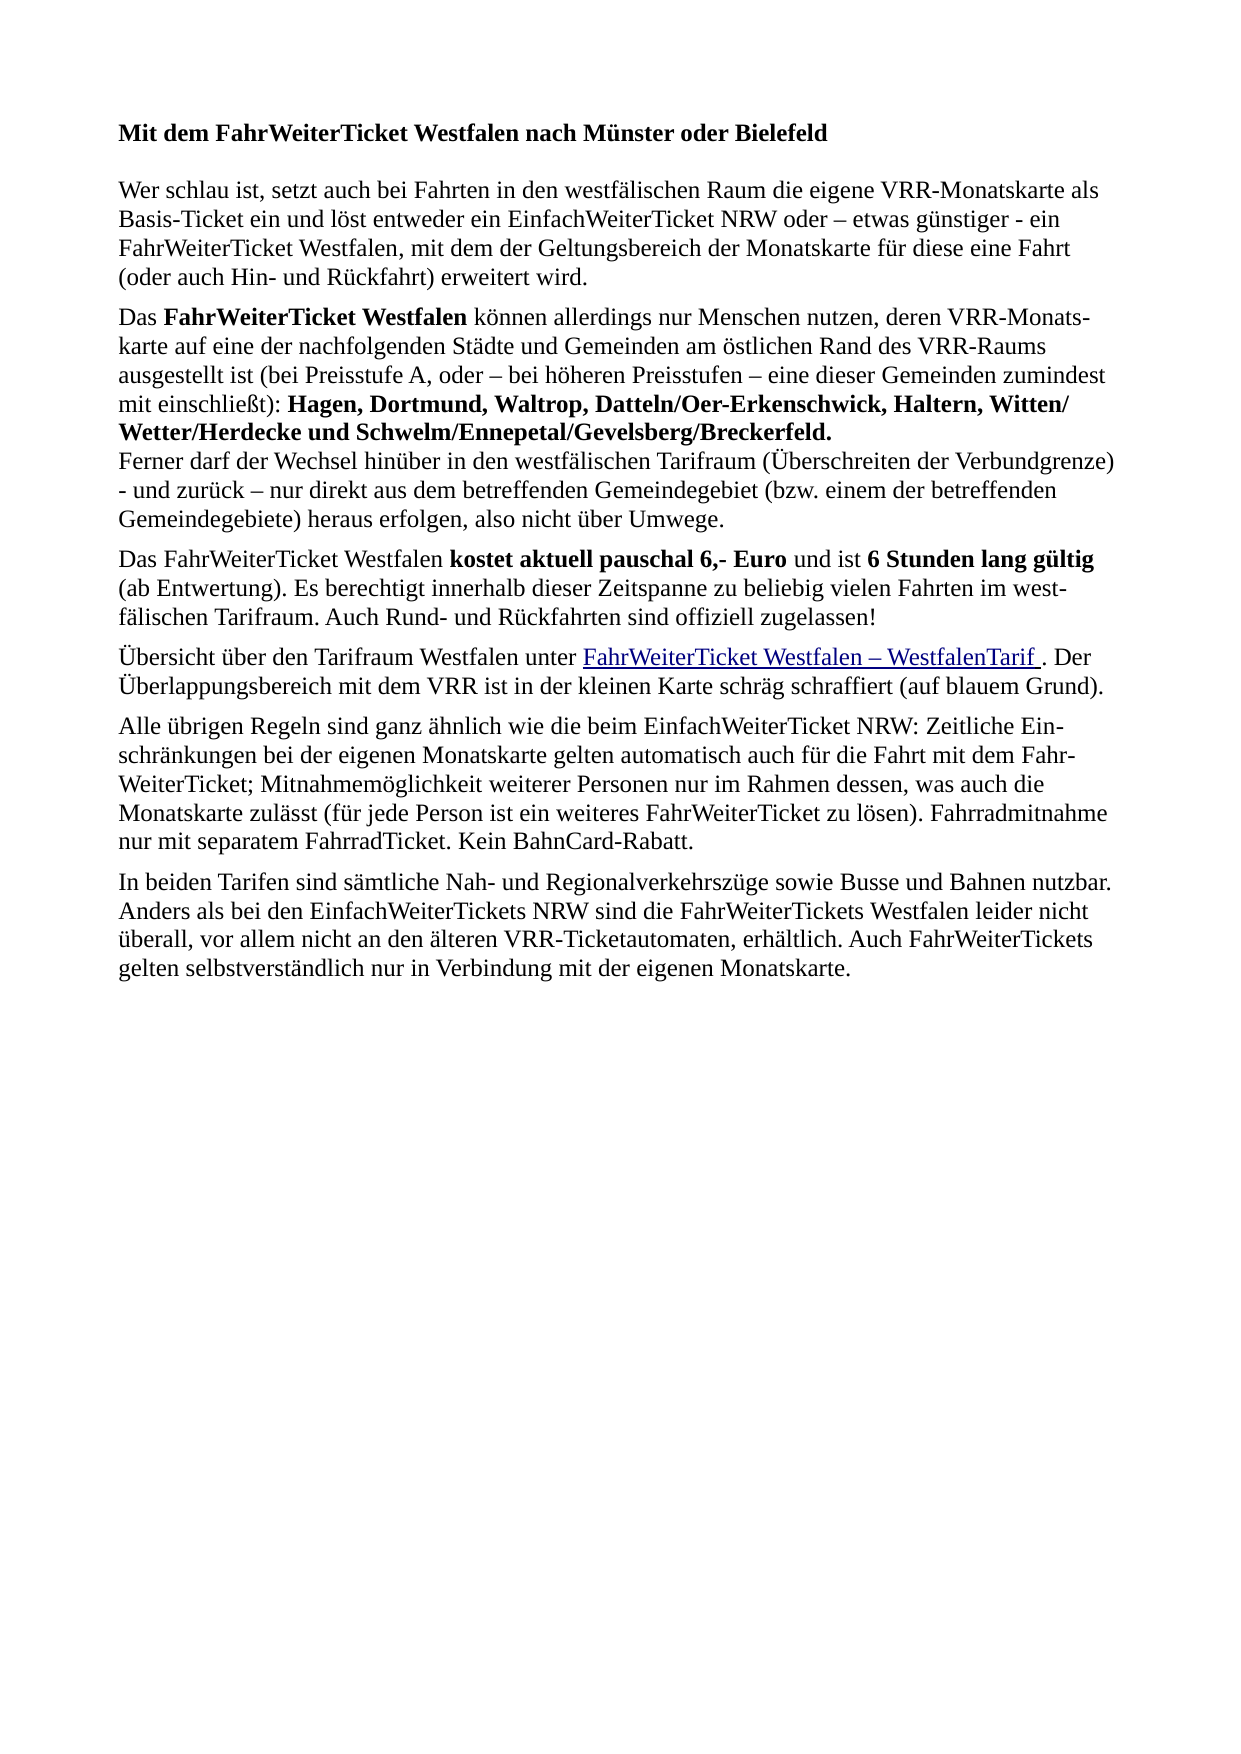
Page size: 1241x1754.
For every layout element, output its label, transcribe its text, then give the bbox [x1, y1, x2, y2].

text Wer schlau ist, setzt auch bei Fahrten in den westfälischen Raum die eigene VRR-Monatskarte als Basis-Ticket ein und löst entweder ein EinfachWeiterTicket NRW oder – etwas günstiger - ein FahrWeiterTicket Westfalen, mit dem der Geltungsbereich der Monatskarte für diese eine Fahrt (oder auch Hin- und Rückfahrt) erweitert wird. [118, 176, 1122, 291]
text Übersicht über den Tarifraum Westfalen unter FahrWeiterTicket Westfalen – WestfalenTarif . Der Überlappungsbereich mit dem VRR ist in der kleinen Karte schräg schraffiert (auf blauem Grund). [118, 642, 1122, 700]
text In beiden Tarifen sind sämtliche Nah- und Regionalverkehrszüge sowie Busse und Bahnen nutzbar. Anders als bei den EinfachWeiterTickets NRW sind die FahrWeiterTickets Westfalen leider nicht überall, vor allem nicht an den älteren VRR-Ticketautomaten, erhältlich. Auch FahrWeiterTickets gelten selbstverständlich nur in Verbindung mit der eigenen Monatskarte. [118, 867, 1122, 982]
text Das FahrWeiterTicket Westfalen kostet aktuell pauschal 6,- Euro und ist 6 Stunden lang gültig (ab Entwertung). Es berechtigt innerhalb dieser Zeitspanne zu beliebig vielen Fahrten im west­fälischen Tarifraum. Auch Rund- und Rückfahrten sind offiziell zugelassen! [118, 544, 1122, 630]
text Das FahrWeiterTicket Westfalen können allerdings nur Menschen nutzen, deren VRR-Monats­karte auf eine der nachfolgenden Städte und Gemeinden am östlichen Rand des VRR-Raums ausgestellt ist (bei Preisstufe A, oder – bei höheren Preisstufen – eine dieser Gemeinden zumindest mit einschließt): Hagen, Dortmund, Waltrop, Datteln/Oer-Erkenschwick, Haltern, Witten/ Wetter/Herde­cke und Schwelm/Ennepetal/Gevelsberg/Breckerfeld. Ferner darf der Wechsel hinüber in den westfälischen Tarifraum (Überschreiten der Verbundgrenze) - und zurück – nur direkt aus dem betreffenden Gemeindegebiet (bzw. einem der betreffenden Gemeindegebiete) heraus erfolgen, also nicht über Umwege. [118, 302, 1122, 532]
text Alle übrigen Regeln sind ganz ähnlich wie die beim EinfachWeiterTicket NRW: Zeitliche Ein­schränkungen bei der eigenen Monatskarte gelten automatisch auch für die Fahrt mit dem Fahr­WeiterTicket; Mitnahmemöglichkeit weiterer Personen nur im Rahmen dessen, was auch die Monatskarte zulässt (für jede Person ist ein weiteres FahrWeiterTicket zu lösen). Fahrradmitnahme nur mit separatem FahrradTicket. Kein BahnCard-Rabatt. [118, 711, 1122, 855]
text Mit dem FahrWeiterTicket Westfalen nach Münster oder Bielefeld [118, 118, 1122, 147]
